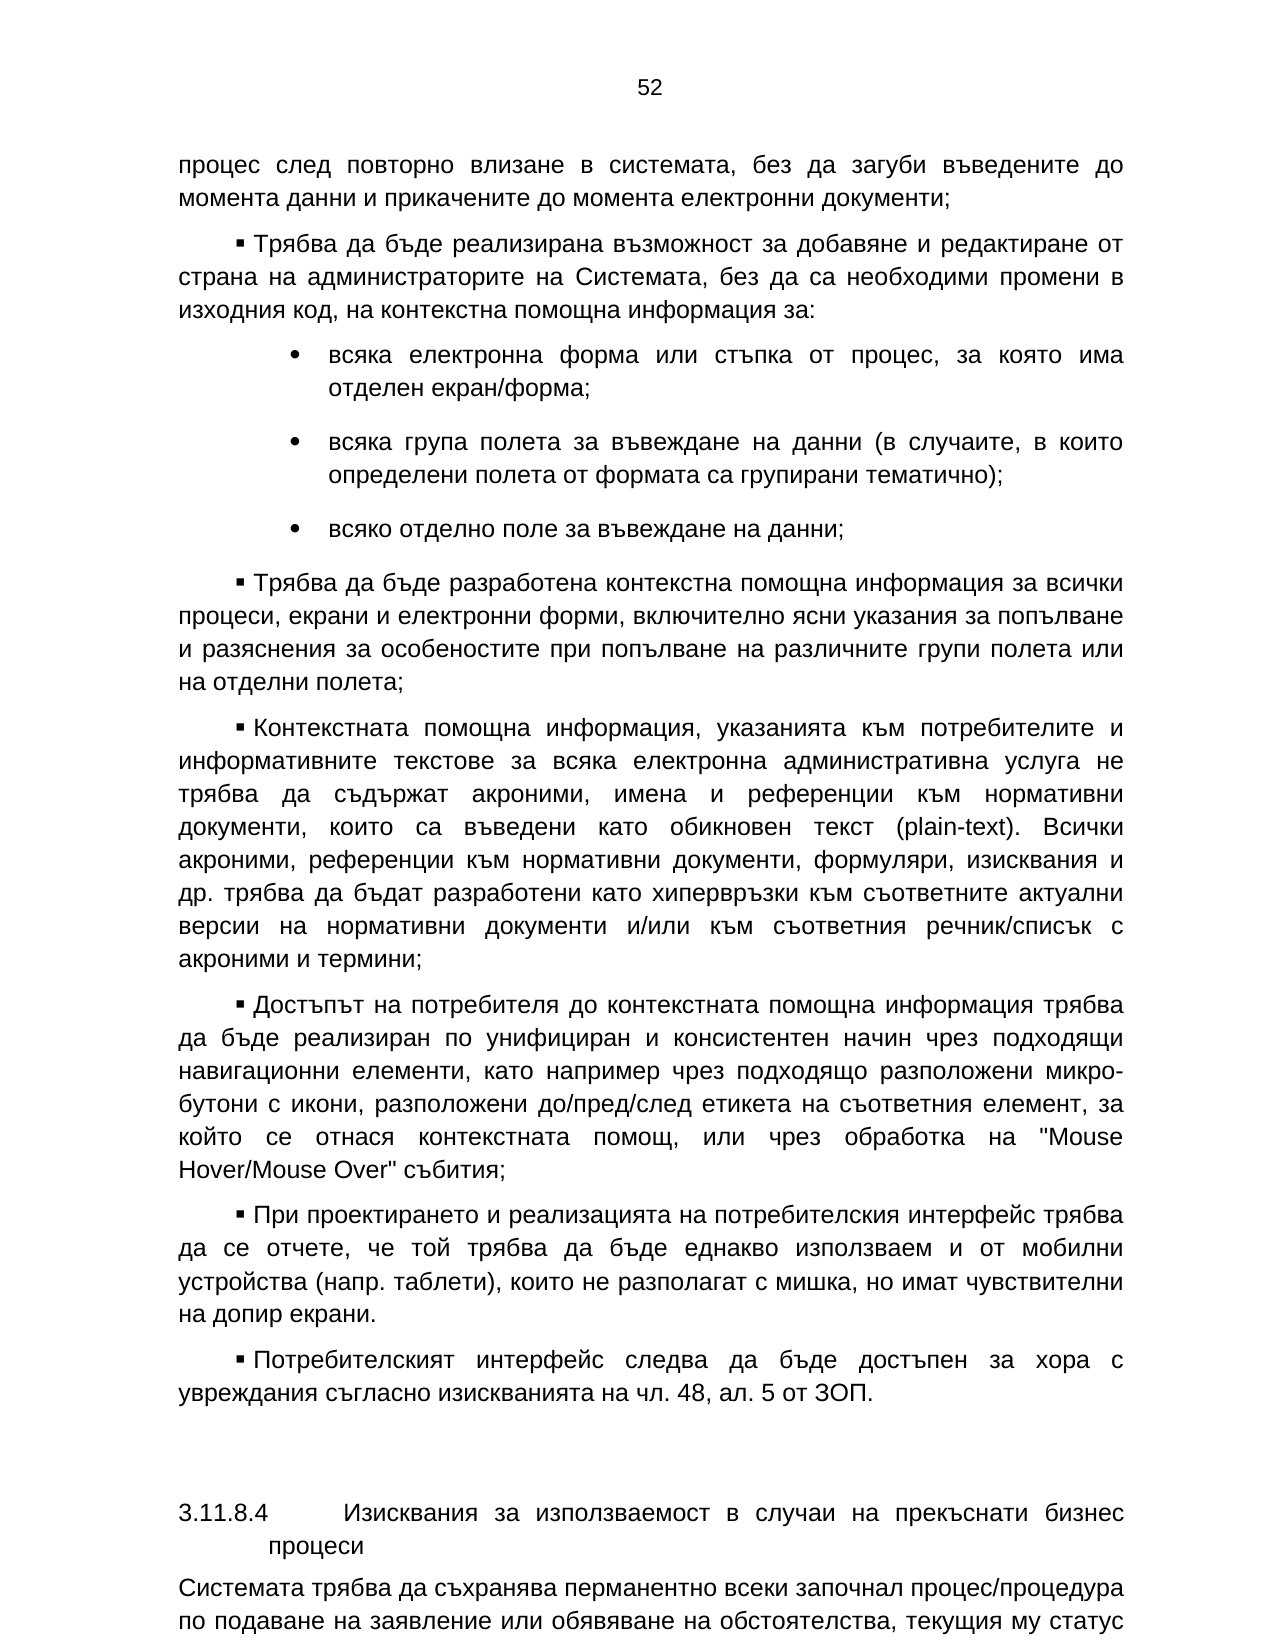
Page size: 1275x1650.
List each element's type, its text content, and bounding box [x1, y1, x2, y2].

text Системата трябва да съхранява перманентно всеки започнал процес/процедура по подаване на заявление или обявяване на обстоятелства, текущия му статус [178, 1573, 1125, 1634]
list Трябва да бъде реализирана възможност за добавяне и редактиране от страна на администраторите на системата, без да са необходими промени в изходния код, на контекстна помощна информация за: [178, 228, 1125, 323]
list Контекстната помощна информация, указанията към потребителите и информативните текстове за всяка електронна административна услуга не трябва да съдържат акроними, имена и референции към нормативни документи, които са въведени като обикновен текст (plain-text). Всички акроними, референции към нормативни документи, формуляри, изисквания и др. трябва да бъдат разработени като хипервръзки към съответните актуални версии на нормативни документи и/или към съответния речник/списък с акроними и термини; [178, 713, 1125, 973]
list Потребителският интерфейс следва да бъде достъпен за хора с увреждания съгласно изискванията на чл. 48, ал. 5 от ЗОП. [178, 1345, 1125, 1407]
list процес след повторно влизане в системата, без да загуби въведените до момента данни и прикачените до момента електронни документи; [178, 150, 1125, 212]
subtitle Изисквания за използваемост в случаи на прекъснати бизнес процеси [178, 1498, 1125, 1560]
list всяка група полета за въвеждане на данни (в случаите, в които определени полета от формата са групирани тематично); [291, 427, 1125, 489]
list Трябва да бъде разработена контекстна помощна информация за всички процеси, екрани и електронни форми, включително ясни указания за попълване и разяснения за особеностите при попълване на различните групи полета или на отделни полета; [178, 568, 1125, 696]
list всяко отделно поле за въвеждане на данни; [291, 514, 1125, 543]
list Достъпът на потребителя до контекстната помощна информация трябва да бъде реализиран по унифициран и консистентен начин чрез подходящи навигационни елементи, като например чрез подходящо разположени микро-бутони с икони, разположени до/пред/след етикета на съответния елемент, за който се отнася контекстната помощ, или чрез обработка на "Mouse Hover/Mouse Over" събития; [178, 989, 1125, 1183]
list всяка електронна форма или стъпка от процес, за която има отделен екран/форма; [291, 340, 1125, 402]
list При проектирането и реализацията на потребителския интерфейс трябва да се отчете, че той трябва да бъде еднакво използваем и от мобилни устройства (напр. таблети), които не разполагат с мишка, но имат чувствителни на допир екрани. [178, 1200, 1125, 1328]
